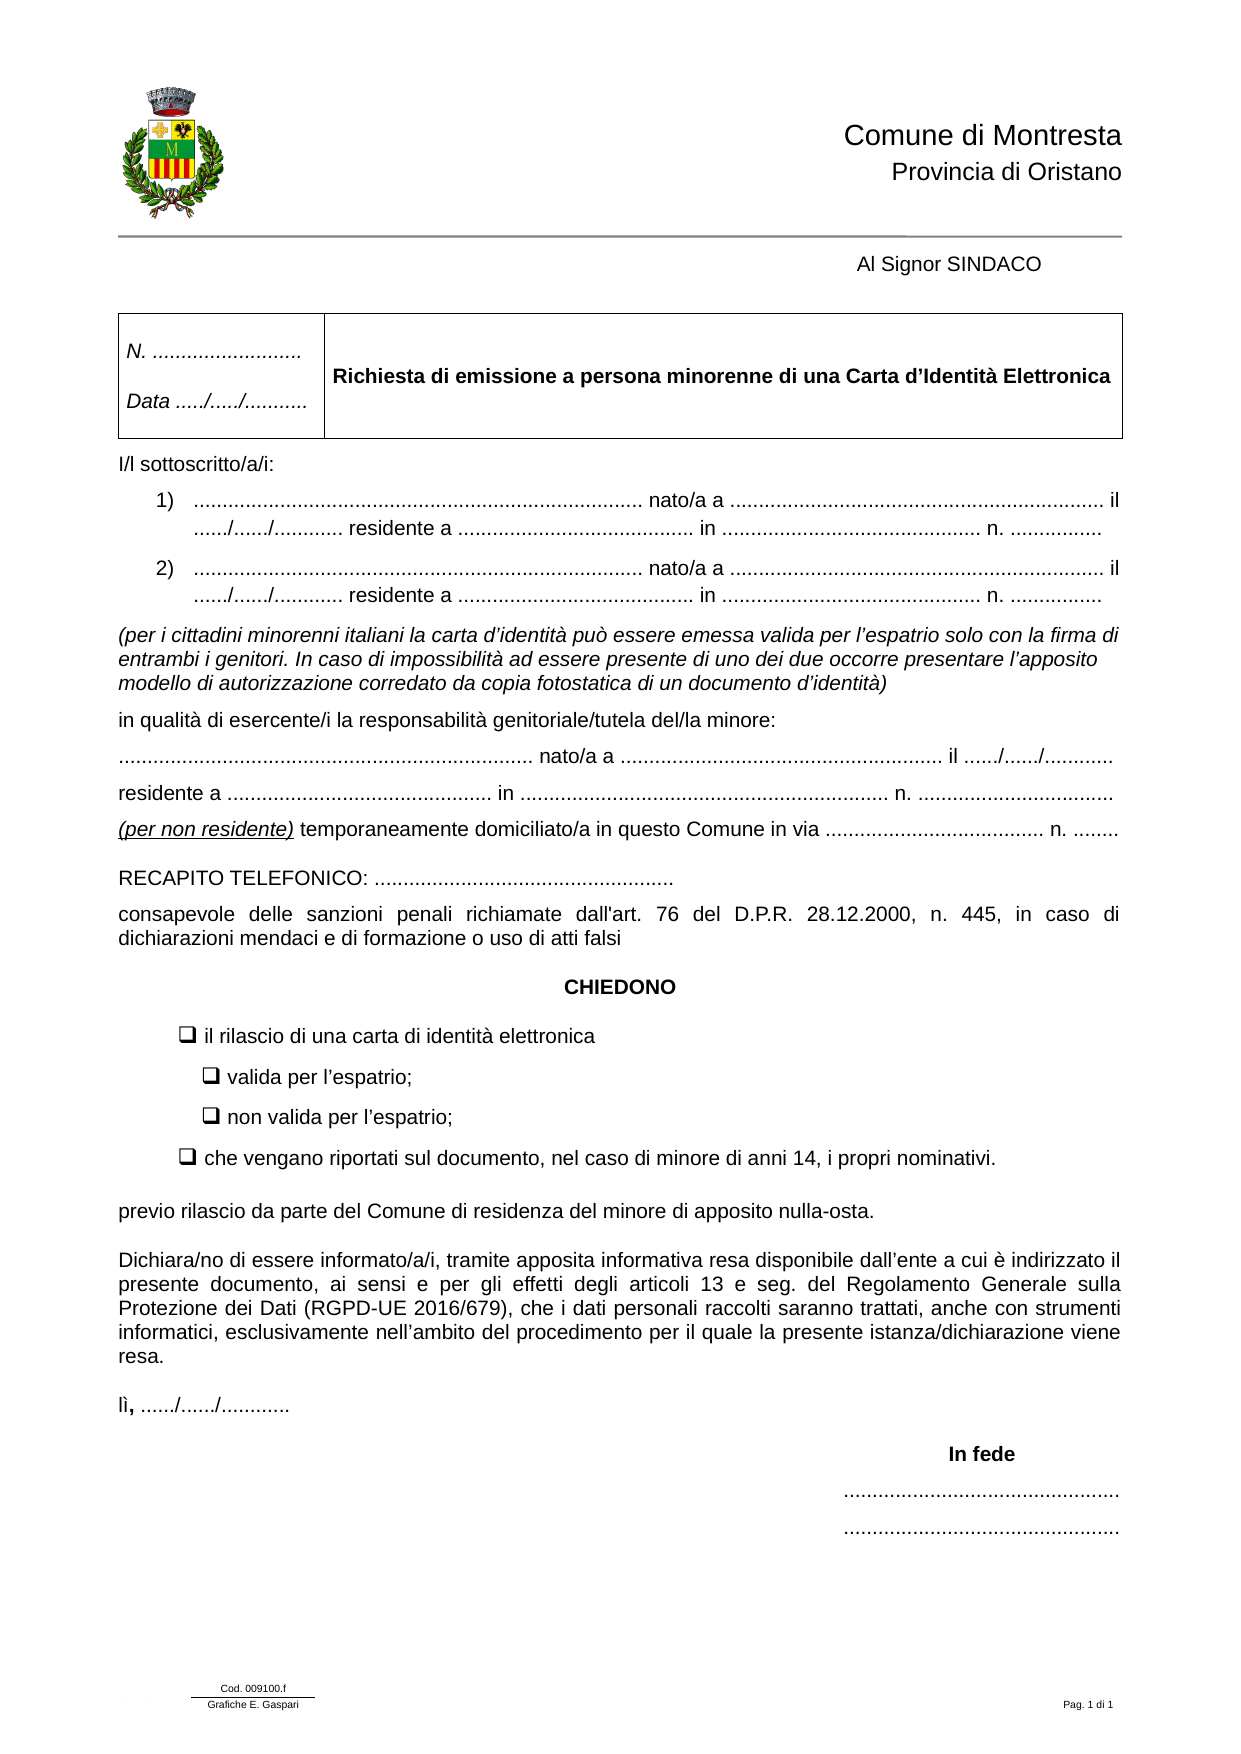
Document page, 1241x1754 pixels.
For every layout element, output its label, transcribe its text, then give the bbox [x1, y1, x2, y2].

text I/l sottoscritto/a/i: [118, 452, 1122, 476]
text ................................................ [118, 1478, 1122, 1502]
text  il rilascio di una carta di identità elettronica [177, 1024, 1122, 1048]
text Dichiara/no di essere informato/a/i, tramite apposita informativa resa disponibile dall’ente a cui è indirizzato il presente documento, ai sensi e per gli effetti degli articoli 13 e seg. del Regolamento Generale sulla Protezione dei Dati (RGPD-UE 2016/679), che i dati personali raccolti saranno trattati, anche con strumenti informatici, esclusivamente nell’ambito del procedimento per il quale la presente istanza/dichiarazione viene resa. [118, 1248, 1122, 1368]
text in qualità di esercente/i la responsabilità genitoriale/tutela del/la minore: [118, 708, 1122, 732]
text RECAPITO TELEFONICO: .................................................... [118, 865, 1122, 889]
text  non valida per l’espatrio; [112, 1105, 1122, 1130]
text lì, ....../....../............ [118, 1393, 1122, 1417]
text previo rilascio da parte del Comune di residenza del minore di apposito nulla-osta. [118, 1199, 1122, 1223]
text Comune di Montresta [224, 118, 1122, 152]
list .............................................................................. nato/a a ................................................................. il ....../....../............ residente a ......................................... in ............................................. n. ................ [156, 488, 1122, 540]
text ................................................ [118, 1515, 1122, 1539]
text  valida per l’espatrio; [112, 1064, 1122, 1089]
text CHIEDONO [118, 975, 1122, 999]
table_header N. .......................... Data ...../...../........... [119, 314, 324, 438]
text Provincia di Oristano [224, 157, 1122, 185]
text ........................................................................ nato/a a ........................................................ il ....../....../............ [118, 744, 1122, 768]
text residente a .............................................. in ................................................................ n. .................................. [118, 781, 1122, 804]
table_header Richiesta di emissione a persona minorenne di una Carta d’Identità Elettronica [325, 314, 1122, 438]
text (per non residente) temporaneamente domiciliato/a in questo Comune in via ...................................... n. ........ [118, 817, 1122, 841]
text  che vengano riportati sul documento, nel caso di minore di anni 14, i propri nominativi. [177, 1146, 1122, 1170]
list .............................................................................. nato/a a ................................................................. il ....../....../............ residente a ......................................... in ............................................. n. ................ [156, 556, 1122, 607]
picture [122, 87, 224, 219]
text In fede [118, 1442, 1122, 1466]
text Al Signor SINDACO [857, 252, 1122, 276]
text consapevole delle sanzioni penali richiamate dall'art. 76 del D.P.R. 28.12.2000, n. 445, in caso di dichiarazioni mendaci e di formazione o uso di atti falsi [118, 902, 1122, 950]
text (per i cittadini minorenni italiani la carta d’identità può essere emessa valida per l’espatrio solo con la firma di entrambi i genitori. In caso di impossibilità ad essere presente di uno dei due occorre presentare l’apposito modello di autorizzazione corredato da copia fotostatica di un documento d’identità) [118, 623, 1122, 695]
